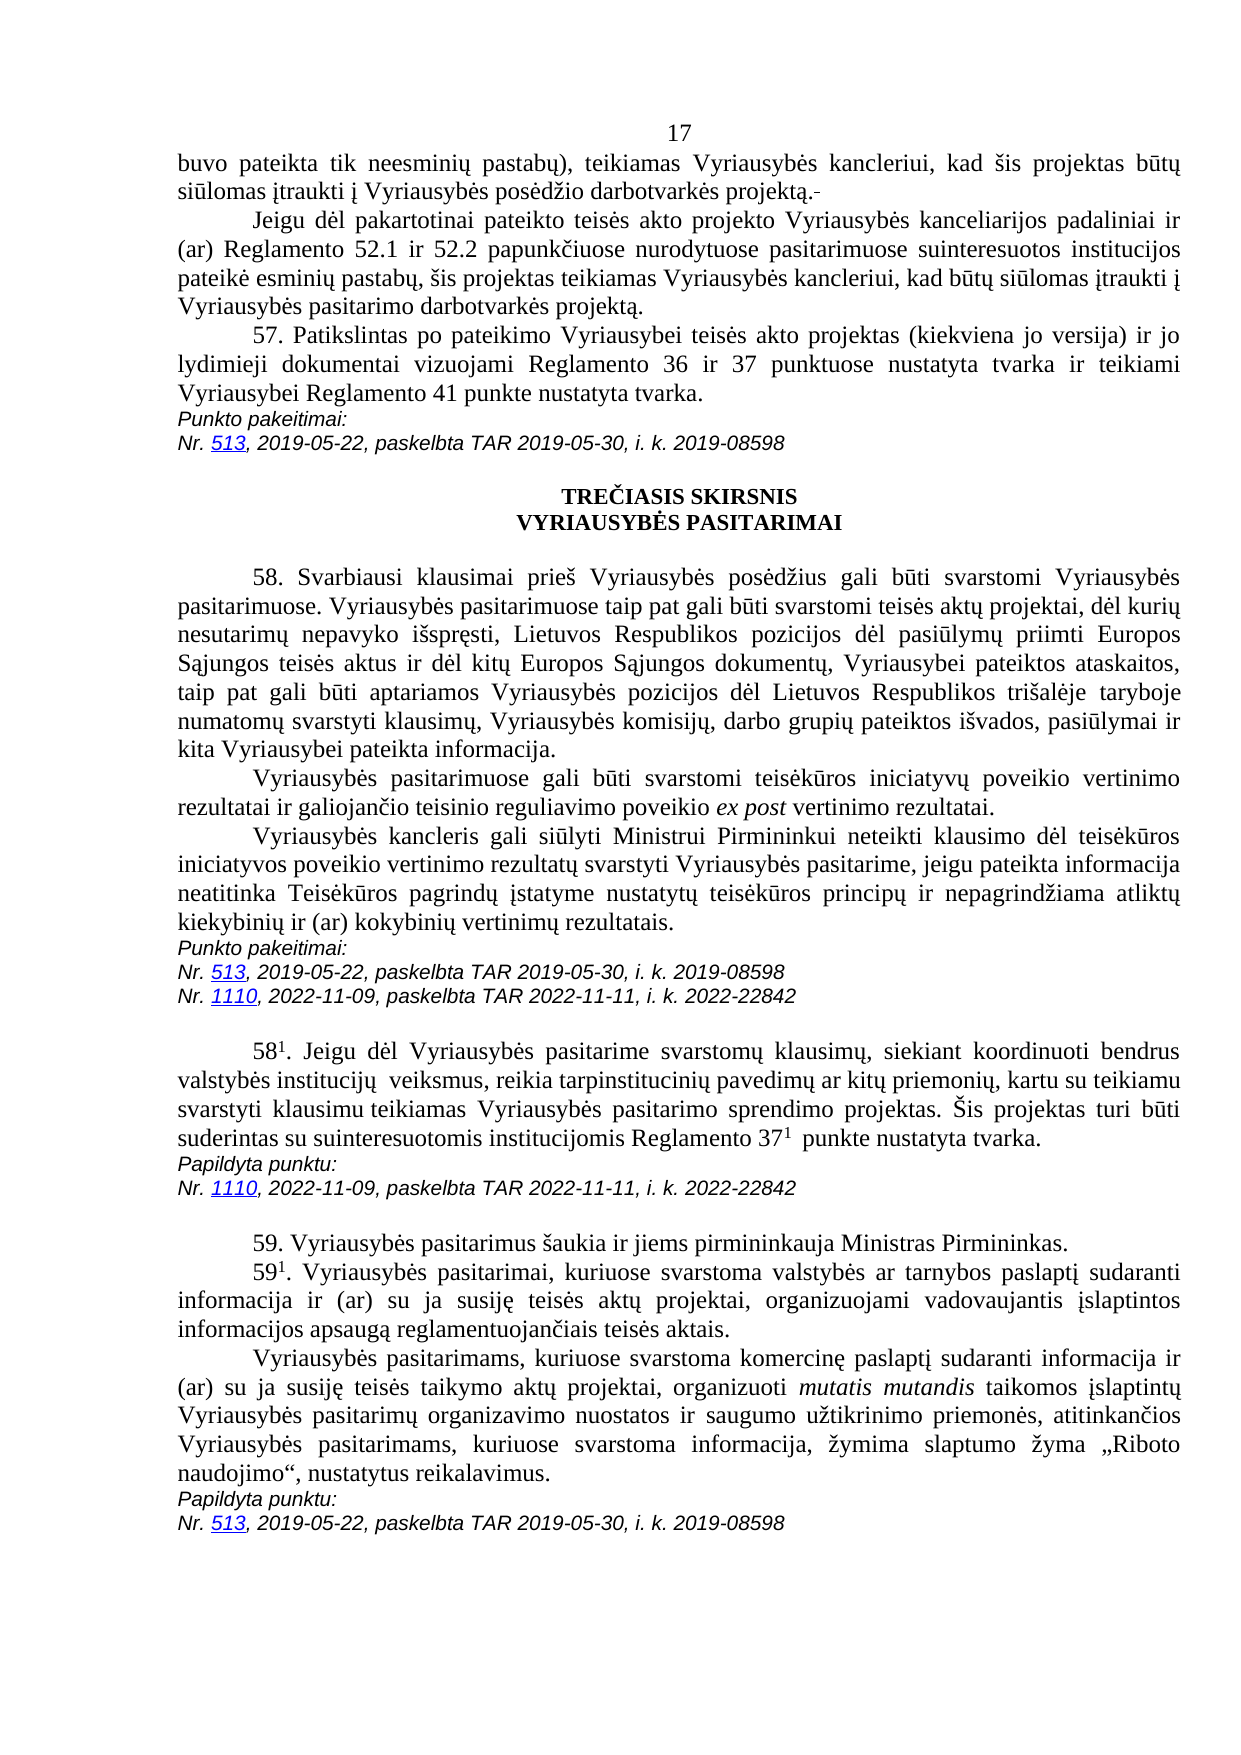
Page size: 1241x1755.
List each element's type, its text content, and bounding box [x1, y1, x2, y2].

text Papildyta punktu: [177, 1487, 1181, 1511]
text 58. Svarbiausi klausimai prieš Vyriausybės posėdžius gali būti svarstomi Vyriausybės pasitarimuose. Vyriausybės pasitarimuose taip pat gali būti svarstomi teisės aktų projektai, dėl kurių nesutarimų nepavyko išspręsti, Lietuvos Respublikos pozicijos dėl pasiūlymų priimti Europos Sąjungos teisės aktus ir dėl kitų Europos Sąjungos dokumentų, Vyriausybei pateiktos ataskaitos, taip pat gali būti aptariamos Vyriausybės pozicijos dėl Lietuvos Respublikos trišalėje taryboje numatomų svarstyti klausimų, Vyriausybės komisijų, darbo grupių pateiktos išvados, pasiūlymai ir kita Vyriausybei pateikta informacija. [177, 562, 1181, 763]
text Nr. 1110, 2022-11-09, paskelbta TAR 2022-11-11, i. k. 2022-22842 [177, 984, 1181, 1008]
text Vyriausybės pasitarimams, kuriuose svarstoma komercinę paslaptį sudaranti informacija ir (ar) su ja susiję teisės taikymo aktų projektai, organizuoti mutatis mutandis taikomos įslaptintų Vyriausybės pasitarimų organizavimo nuostatos ir saugumo užtikrinimo priemonės, atitinkančios Vyriausybės pasitarimams, kuriuose svarstoma informacija, žymima slaptumo žyma „Riboto naudojimo“, nustatytus reikalavimus. [177, 1343, 1181, 1487]
text VYRIAUSYBĖS PASITARIMAI [177, 509, 1181, 536]
text 59. Vyriausybės pasitarimus šaukia ir jiems pirmininkauja Ministras Pirmininkas. [177, 1228, 1181, 1257]
text buvo pateikta tik neesminių pastabų), teikiamas Vyriausybės kancleriui, kad šis projektas būtų siūlomas įtraukti į Vyriausybės posėdžio darbotvarkės projektą. [177, 148, 1181, 205]
text Vyriausybės pasitarimuose gali būti svarstomi teisėkūros iniciatyvų poveikio vertinimo rezultatai ir galiojančio teisinio reguliavimo poveikio ex post vertinimo rezultatai. [177, 763, 1181, 821]
text Papildyta punktu: [177, 1151, 1181, 1175]
text 57. Patikslintas po pateikimo Vyriausybei teisės akto projektas (kiekviena jo versija) ir jo lydimieji dokumentai vizuojami Reglamento 36 ir 37 punktuose nustatyta tvarka ir teikiami Vyriausybei Reglamento 41 punkte nustatyta tvarka. [177, 320, 1181, 406]
text Punkto pakeitimai: [177, 406, 1181, 430]
text Nr. 1110, 2022-11-09, paskelbta TAR 2022-11-11, i. k. 2022-22842 [177, 1175, 1181, 1199]
text Punkto pakeitimai: [177, 936, 1181, 960]
text 581. Jeigu dėl Vyriausybės pasitarime svarstomų klausimų, siekiant koordinuoti bendrus valstybės institucijų veiksmus, reikia tarpinstitucinių pavedimų ar kitų priemonių, kartu su teikiamu svarstyti klausimu teikiamas Vyriausybės pasitarimo sprendimo projektas. Šis projektas turi būti suderintas su suinteresuotomis institucijomis Reglamento 371 punkte nustatyta tvarka. [177, 1036, 1181, 1151]
text Nr. 513, 2019-05-22, paskelbta TAR 2019-05-30, i. k. 2019-08598 [177, 430, 1181, 454]
text TREČIASIS SKIRSNIS [177, 483, 1181, 509]
text Nr. 513, 2019-05-22, paskelbta TAR 2019-05-30, i. k. 2019-08598 [177, 1511, 1181, 1535]
text Vyriausybės kancleris gali siūlyti Ministrui Pirmininkui neteikti klausimo dėl teisėkūros iniciatyvos poveikio vertinimo rezultatų svarstyti Vyriausybės pasitarime, jeigu pateikta informacija neatitinka Teisėkūros pagrindų įstatyme nustatytų teisėkūros principų ir nepagrindžiama atliktų kiekybinių ir (ar) kokybinių vertinimų rezultatais. [177, 821, 1181, 936]
text Jeigu dėl pakartotinai pateikto teisės akto projekto Vyriausybės kanceliarijos padaliniai ir (ar) Reglamento 52.1 ir 52.2 papunkčiuose nurodytuose pasitarimuose suinteresuotos institucijos pateikė esminių pastabų, šis projektas teikiamas Vyriausybės kancleriui, kad būtų siūlomas įtraukti į Vyriausybės pasitarimo darbotvarkės projektą. [177, 205, 1181, 320]
text Nr. 513, 2019-05-22, paskelbta TAR 2019-05-30, i. k. 2019-08598 [177, 960, 1181, 984]
text 591. Vyriausybės pasitarimai, kuriuose svarstoma valstybės ar tarnybos paslaptį sudaranti informacija ir (ar) su ja susiję teisės aktų projektai, organizuojami vadovaujantis įslaptintos informacijos apsaugą reglamentuojančiais teisės aktais. [177, 1257, 1181, 1343]
